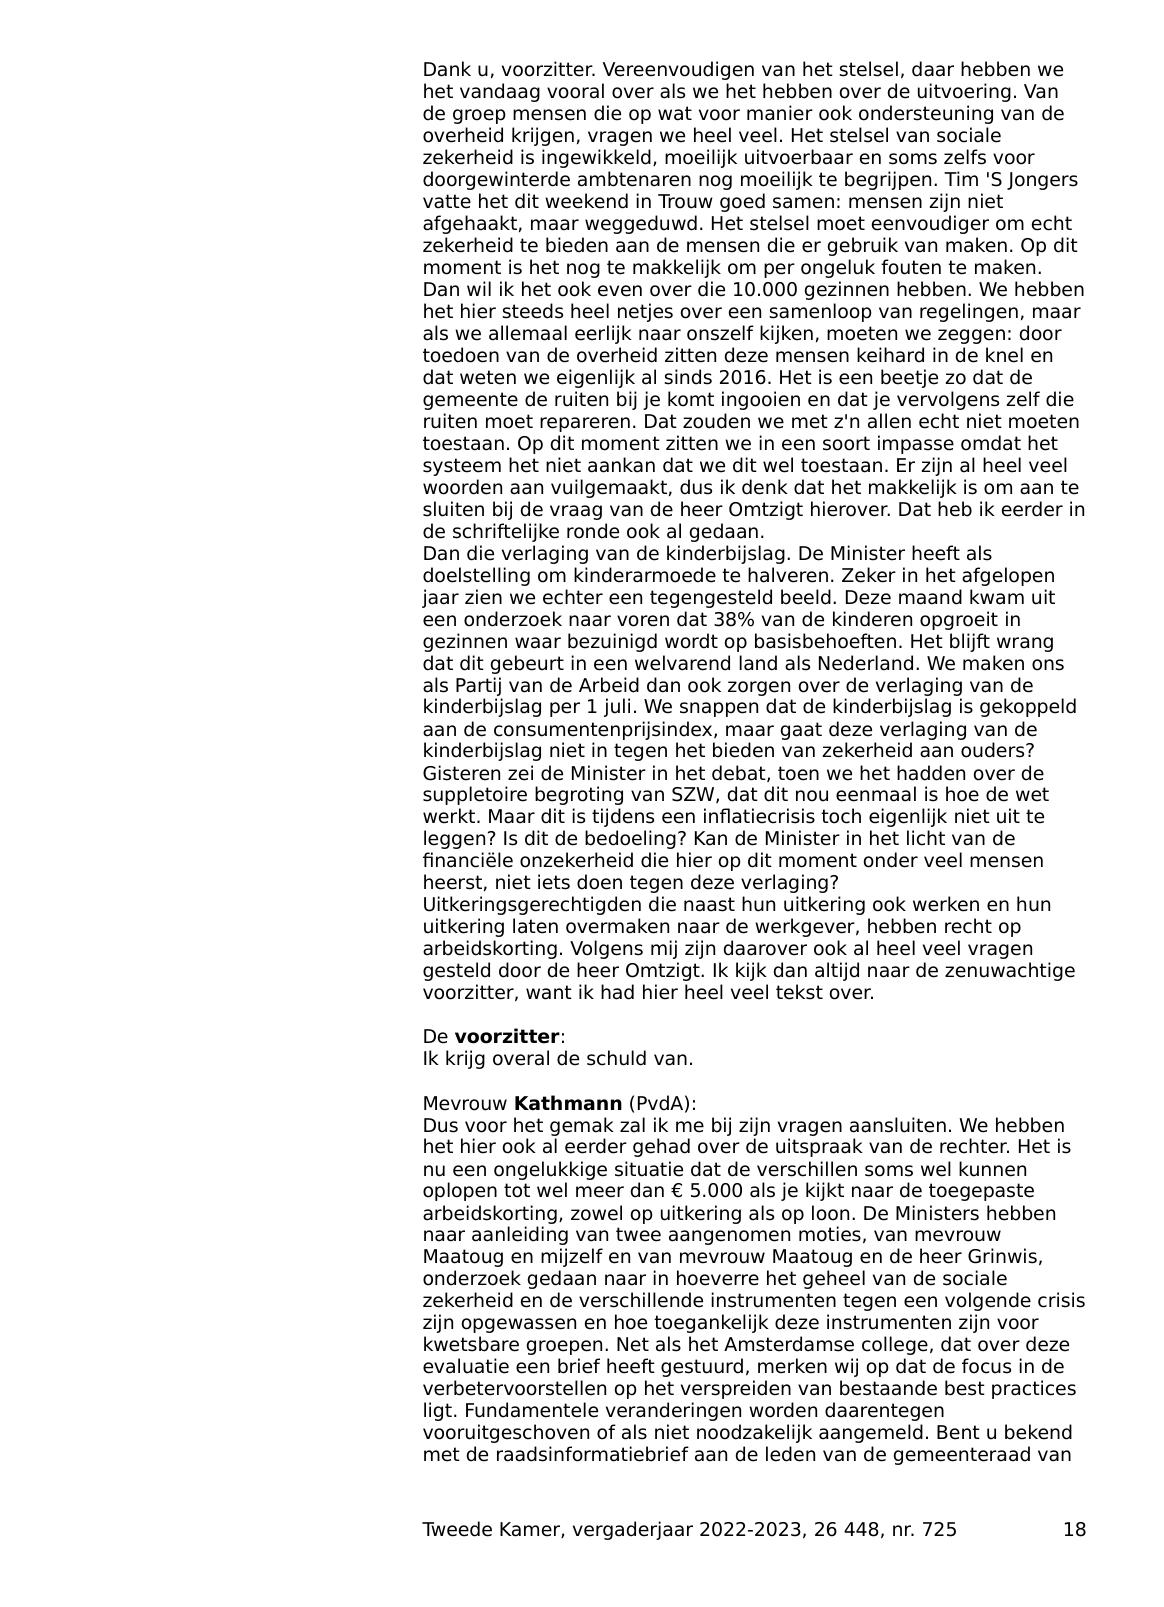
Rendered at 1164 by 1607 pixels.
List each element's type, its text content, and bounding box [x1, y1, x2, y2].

text Mevrouw Kathmann (PvdA): [422, 1092, 1087, 1114]
text Uitkeringsgerechtigden die naast hun uitkering ook werken en hun uitkering laten overmaken naar de werkgever, hebben recht op arbeidskorting. Volgens mij zijn daarover ook al heel veel vragen gesteld door de heer Omtzigt. Ik kijk dan altijd naar de zenuwachtige voorzitter, want ik had hier heel veel tekst over. [422, 894, 1087, 1004]
text Ik krijg overal de schuld van. [422, 1048, 1087, 1070]
text Dan wil ik het ook even over die 10.000 gezinnen hebben. We hebben het hier steeds heel netjes over een samenloop van regelingen, maar als we allemaal eerlijk naar onszelf kijken, moeten we zeggen: door toedoen van de overheid zitten deze mensen keihard in de knel en dat weten we eigenlijk al sinds 2016. Het is een beetje zo dat de gemeente de ruiten bij je komt ingooien en dat je vervolgens zelf die ruiten moet repareren. Dat zouden we met z'n allen echt niet moeten toestaan. Op dit moment zitten we in een soort impasse omdat het systeem het niet aankan dat we dit wel toestaan. Er zijn al heel veel woorden aan vuilgemaakt, dus ik denk dat het makkelijk is om aan te sluiten bij de vraag van de heer Omtzigt hierover. Dat heb ik eerder in de schriftelijke ronde ook al gedaan. [422, 279, 1087, 543]
text De voorzitter: [422, 1026, 1087, 1048]
text Dus voor het gemak zal ik me bij zijn vragen aansluiten. We hebben het hier ook al eerder gehad over de uitspraak van de rechter. Het is nu een ongelukkige situatie dat de verschillen soms wel kunnen oplopen tot wel meer dan € 5.000 als je kijkt naar de toegepaste arbeidskorting, zowel op uitkering als op loon. De Ministers hebben naar aanleiding van twee aangenomen moties, van mevrouw Maatoug en mijzelf en van mevrouw Maatoug en de heer Grinwis, onderzoek gedaan naar in hoeverre het geheel van de sociale zekerheid en de verschillende instrumenten tegen een volgende crisis zijn opgewassen en hoe toegankelijk deze instrumenten zijn voor kwetsbare groepen. Net als het Amsterdamse college, dat over deze evaluatie een brief heeft gestuurd, merken wij op dat de focus in de verbetervoorstellen op het verspreiden van bestaande best practices ligt. Fundamentele veranderingen worden daarentegen vooruitgeschoven of als niet noodzakelijk aangemeld. Bent u bekend met de raadsinformatiebrief aan de leden van de gemeenteraad van [422, 1114, 1087, 1466]
text Dank u, voorzitter. Vereenvoudigen van het stelsel, daar hebben we het vandaag vooral over als we het hebben over de uitvoering. Van de groep mensen die op wat voor manier ook ondersteuning van de overheid krijgen, vragen we heel veel. Het stelsel van sociale zekerheid is ingewikkeld, moeilijk uitvoerbaar en soms zelfs voor doorgewinterde ambtenaren nog moeilijk te begrijpen. Tim 'S Jongers vatte het dit weekend in Trouw goed samen: mensen zijn niet afgehaakt, maar weggeduwd. Het stelsel moet eenvoudiger om echt zekerheid te bieden aan de mensen die er gebruik van maken. Op dit moment is het nog te makkelijk om per ongeluk fouten te maken. [422, 59, 1087, 279]
text Dan die verlaging van de kinderbijslag. De Minister heeft als doelstelling om kinderarmoede te halveren. Zeker in het afgelopen jaar zien we echter een tegengesteld beeld. Deze maand kwam uit een onderzoek naar voren dat 38% van de kinderen opgroeit in gezinnen waar bezuinigd wordt op basisbehoeften. Het blijft wrang dat dit gebeurt in een welvarend land als Nederland. We maken ons als Partij van de Arbeid dan ook zorgen over de verlaging van de kinderbijslag per 1 juli. We snappen dat de kinderbijslag is gekoppeld aan de consumentenprijsindex, maar gaat deze verlaging van de kinderbijslag niet in tegen het bieden van zekerheid aan ouders? Gisteren zei de Minister in het debat, toen we het hadden over de suppletoire begroting van SZW, dat dit nou eenmaal is hoe de wet werkt. Maar dit is tijdens een inflatiecrisis toch eigenlijk niet uit te leggen? Is dit de bedoeling? Kan de Minister in het licht van de financiële onzekerheid die hier op dit moment onder veel mensen heerst, niet iets doen tegen deze verlaging? [422, 543, 1087, 894]
